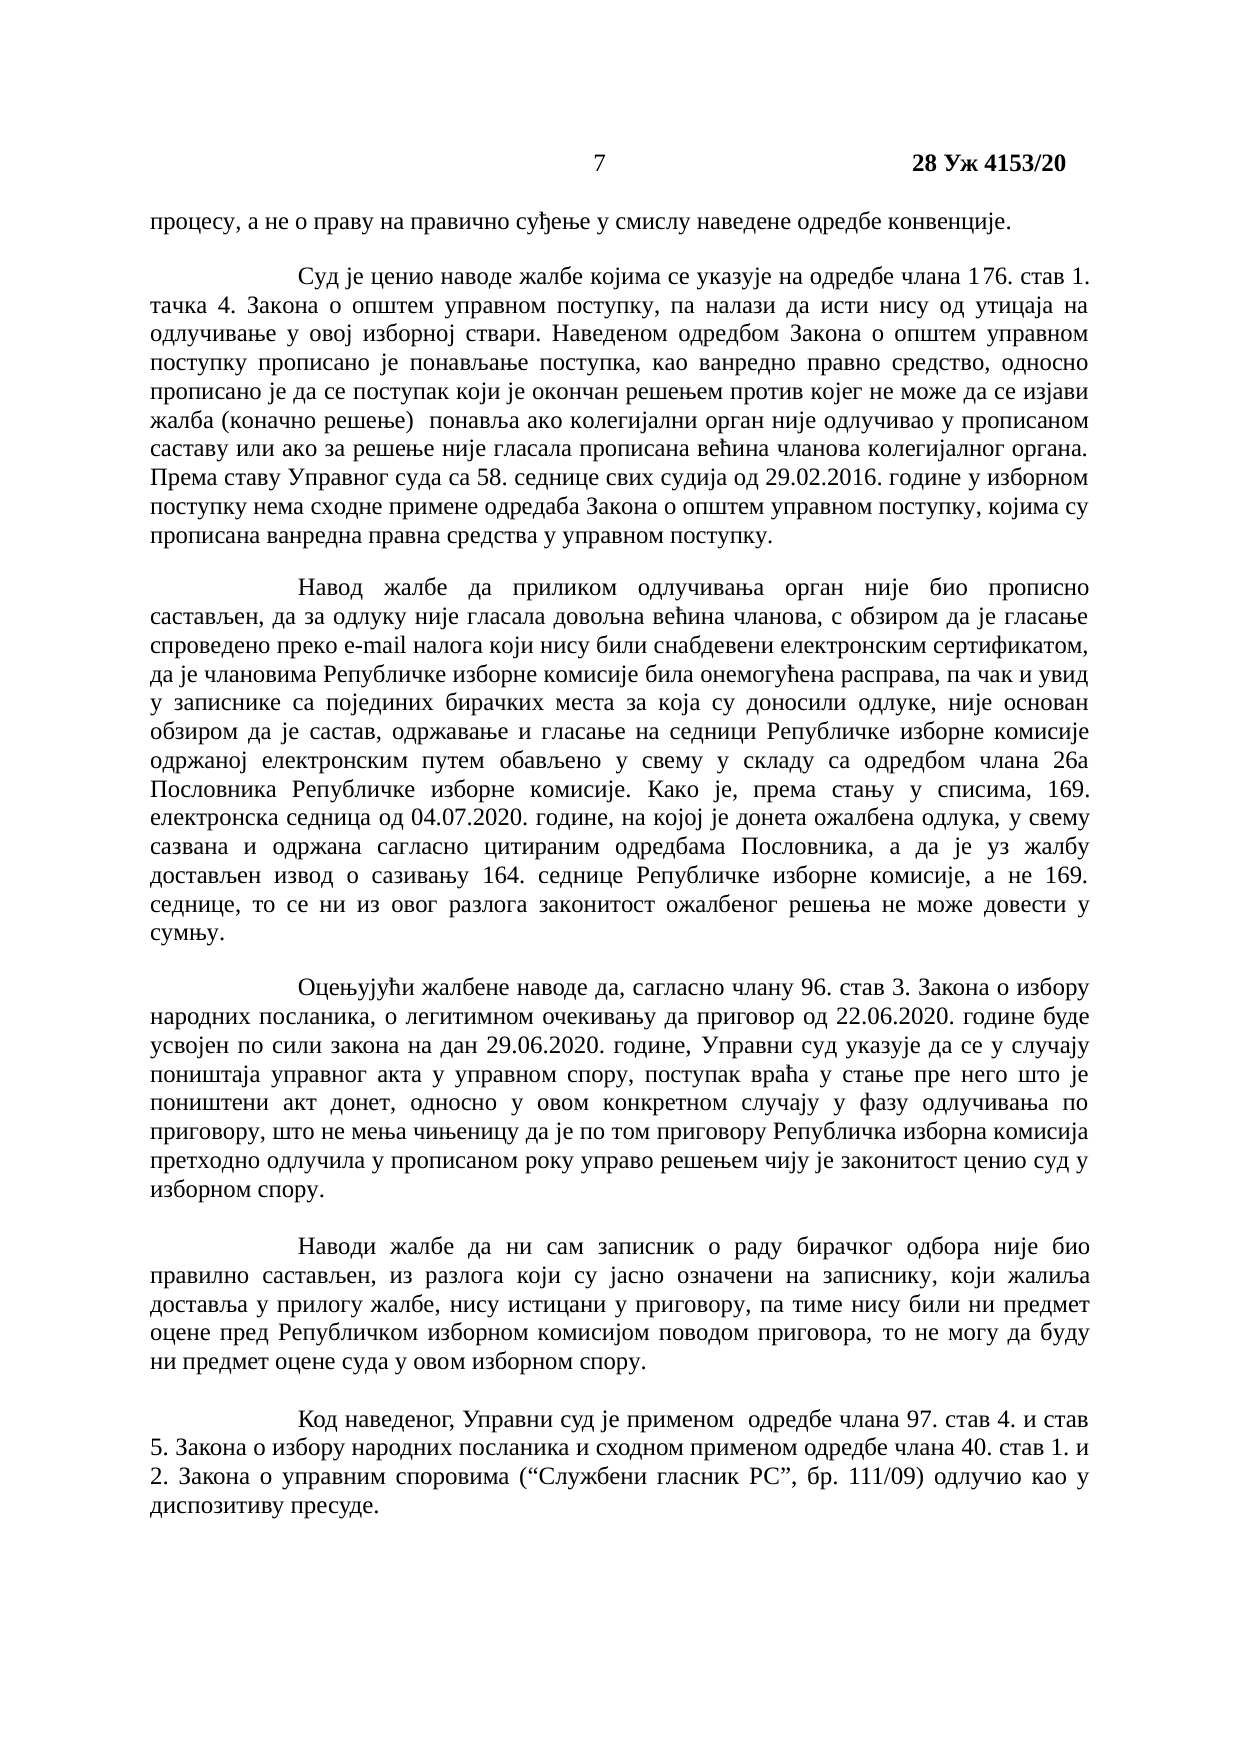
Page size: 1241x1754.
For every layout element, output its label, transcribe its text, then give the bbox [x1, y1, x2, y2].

text Код наведеног, Управни суд је применом одредбе члана 97. став 4. и став 5. Закона о избору народних посланика и сходном применом одредбе члана 40. став 1. и 2. Закона о управним споровима (“Службени гласник РС”, бр. 111/09) одлучио као у диспозитиву пресуде. [150, 1404, 1090, 1519]
text Навод жалбе да приликом одлучивања орган није био прописно састављен, да за одлуку није гласала довољна већина чланова, с обзиром да је гласање спроведено преко e-mail налога који нису били снабдевени електронским сертификатом, да је члановима Републичке изборне комисије била онемогућена расправа, па чак и увид у записнике са појединих бирачких места за која су доносили одлуке, није основан обзиром да је састав, одржавање и гласање на седници Републичке изборне комисије одржаној електронским путем обављено у свему у складу са одредбом члана 26а Пословника Републичке изборне комисије. Како је, према стању у списима, 169. електронска седница од 04.07.2020. године, на којој је донета ожалбена одлука, у свему сазвана и одржана сагласно цитираним одредбама Пословника, а да је уз жалбу достављен извод о сазивању 164. седнице Републичке изборне комисије, а не 169. седнице, то се ни из овог разлога законитост ожалбеног решења не може довести у сумњу. [150, 572, 1090, 946]
text Наводи жалбе да ни сам записник о раду бирачког одбора није био правилно састављен, из разлога који су јасно означени на записнику, који жалиља доставља у прилогу жалбе, нису истицани у приговору, па тиме нису били ни предмет оцене пред Републичком изборном комисијом поводом приговора, то не могу да буду ни предмет оцене суда у овом изборном спору. [150, 1231, 1090, 1375]
text Суд је ценио наводе жалбе којима се указује на одредбе члана 176. став 1. тачка 4. Закона о општем управном поступку, па налази да исти нису од утицаја на одлучивање у овој изборној ствари. Наведеном одредбом Закона о општем управном поступку прописано је понављање поступка, као ванредно правно средство, односно прописано је да се поступак који је окончан решењем против којег не може да се изјави жалба (коначно решење) понавља ако колегијални орган није одлучивао у прописаном саставу или ако за решење није гласала прописана већина чланова колегијалног органа. Према ставу Управног суда са 58. седнице свих судија од 29.02.2016. године у изборном поступку нема сходне примене одредаба Закона о општем управном поступку, којима су прописана ванредна правна средства у управном поступку. [150, 261, 1090, 548]
text Оцењујући жалбене наводе да, сагласно члану 96. став 3. Закона о избору народних посланика, о легитимном очекивању да приговор од 22.06.2020. године буде усвојен по сили закона на дан 29.06.2020. године, Управни суд указује да се у случају поништаја управног акта у управном спору, поступак враћа у стање пре него што је поништени акт донет, односно у овом конкретном случају у фазу одлучивања по приговору, што не мења чињеницу да је по том приговору Републичка изборна комисија претходно одлучила у прописаном року управо решењем чију је законитост ценио суд у изборном спору. [150, 972, 1090, 1202]
text процесу, а не о праву на правично суђење у смислу наведене одредбе конвенције. [150, 206, 1090, 234]
